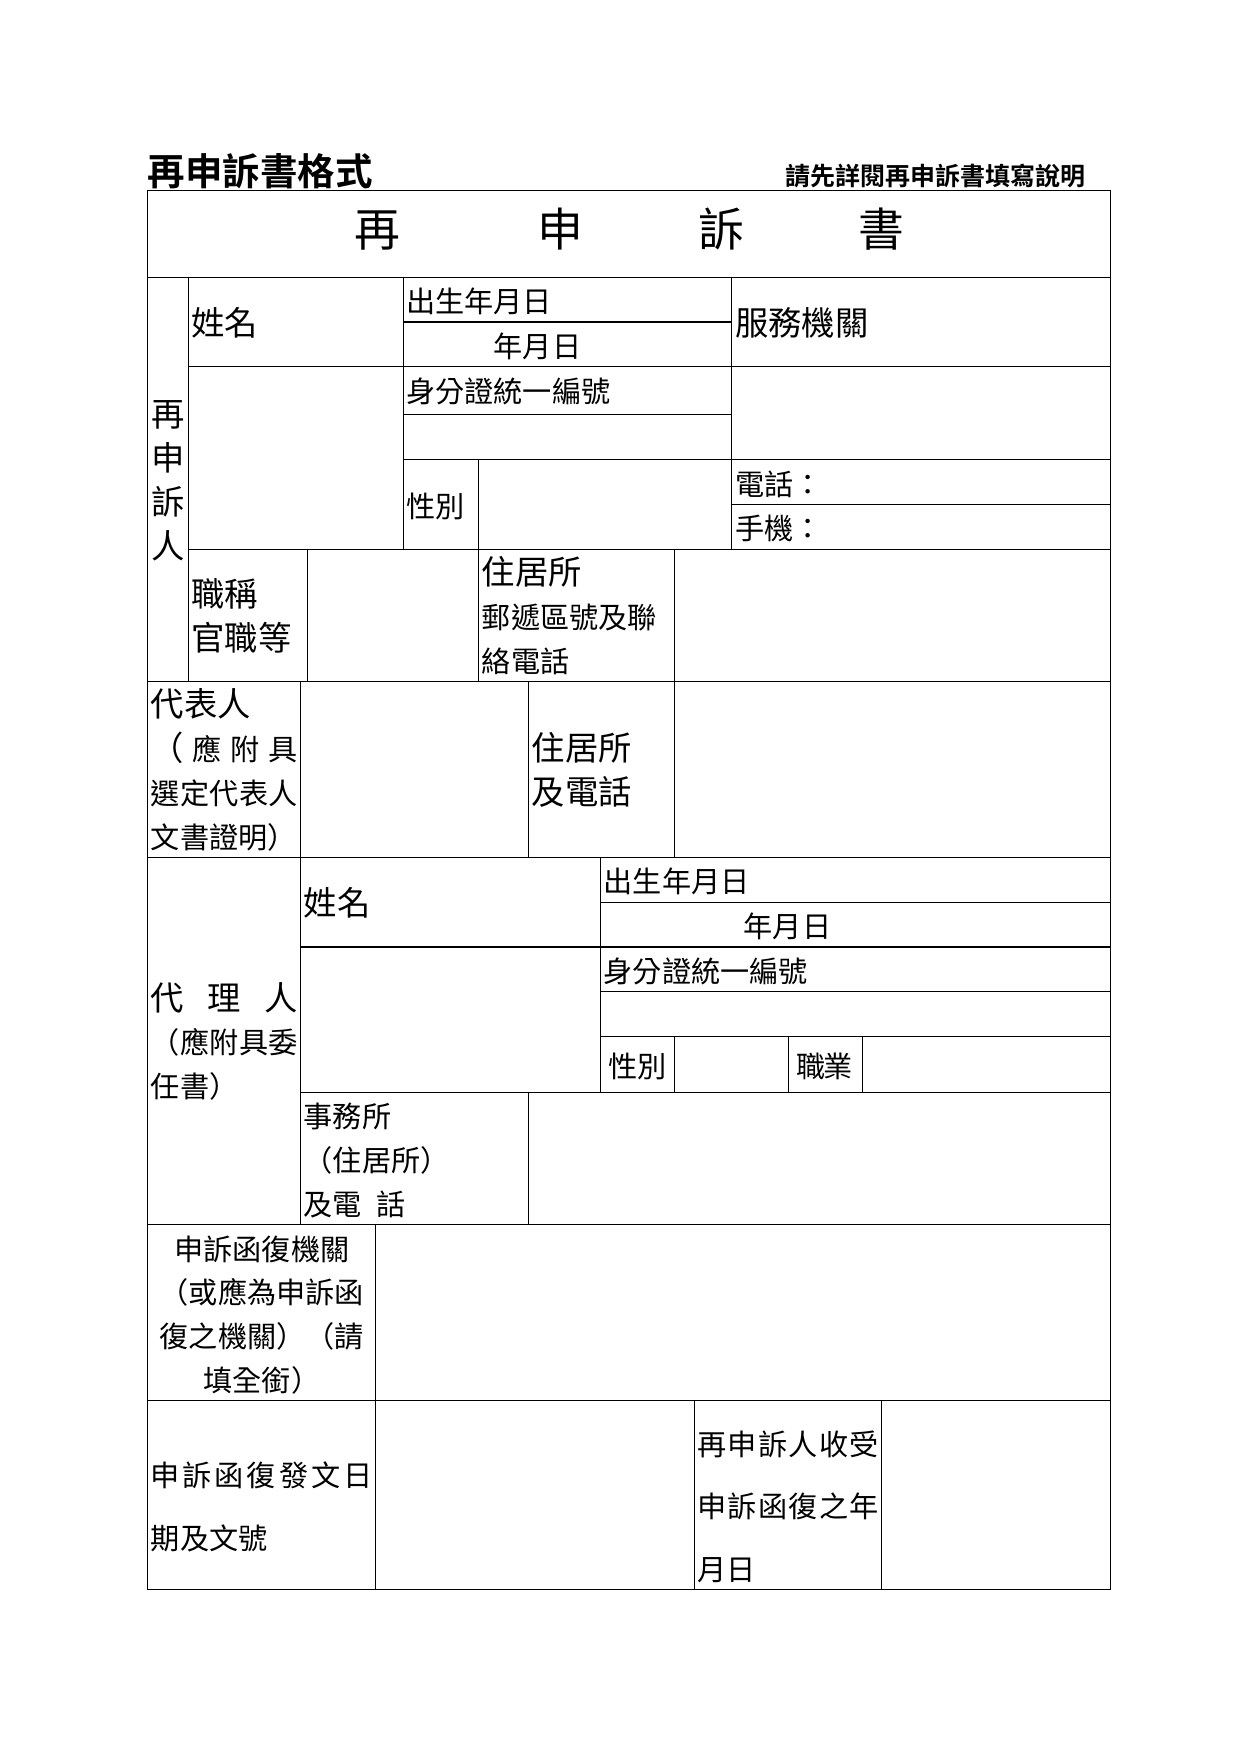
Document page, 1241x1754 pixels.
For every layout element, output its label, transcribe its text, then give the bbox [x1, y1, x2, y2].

table_cell 姓名 [301, 858, 600, 946]
table_cell 身分證統一編號 [404, 367, 731, 413]
table_cell 服務機關 [732, 278, 1110, 366]
table_cell 電話： [732, 460, 1110, 504]
table_cell [863, 1037, 1110, 1092]
table_cell 手機： [732, 505, 1110, 548]
table_cell 性別 [601, 1037, 674, 1092]
table_cell 代表人 （應附具選定代表人文書證明） [148, 682, 300, 857]
table_header 再 申 訴 書 [148, 191, 1110, 277]
table_cell [301, 948, 600, 1092]
table_cell 職稱 官職等 [189, 550, 307, 681]
table_cell 再申訴人收受申訴函復之年月日 [695, 1401, 881, 1588]
table_cell 住居所 及電話 [529, 682, 674, 857]
table_cell 年月日 [601, 903, 1110, 946]
table_cell 姓名 [189, 278, 403, 366]
table_cell [376, 1401, 694, 1588]
table_cell [675, 550, 1110, 681]
table_cell 申訴函復機關（或應為申訴函復之機關）（請填全銜） [148, 1225, 375, 1400]
table_cell [675, 682, 1110, 857]
table_cell 性別 [404, 460, 478, 548]
table_cell [308, 550, 478, 681]
table_cell 職業 [789, 1037, 862, 1092]
table_cell [189, 367, 403, 548]
table_cell [301, 682, 528, 857]
table_cell 年月日 [404, 323, 731, 366]
table_cell [376, 1225, 1110, 1400]
table_cell [675, 1037, 788, 1092]
table_cell 再申訴人 [148, 278, 188, 681]
table_cell 出生年月日 [404, 278, 731, 321]
table_cell [529, 1093, 1110, 1224]
table_cell 代 理 人（應附具委任書） [148, 858, 300, 1224]
table_cell [732, 367, 1110, 459]
table_cell 申訴函復發文日期及文號 [148, 1401, 375, 1588]
table_cell 出生年月日 [601, 858, 1110, 902]
table_cell [479, 460, 731, 548]
table_cell [601, 992, 1110, 1036]
table_cell 住居所 郵遞區號及聯絡電話 [479, 550, 674, 681]
text 再申訴書格式 請先詳閱再申訴書填寫說明 [148, 127, 1092, 189]
table_cell 事務所 （住居所） 及電 話 [301, 1093, 528, 1224]
table_cell [882, 1401, 1110, 1588]
table_cell 身分證統一編號 [601, 948, 1110, 991]
table_cell [404, 415, 731, 459]
